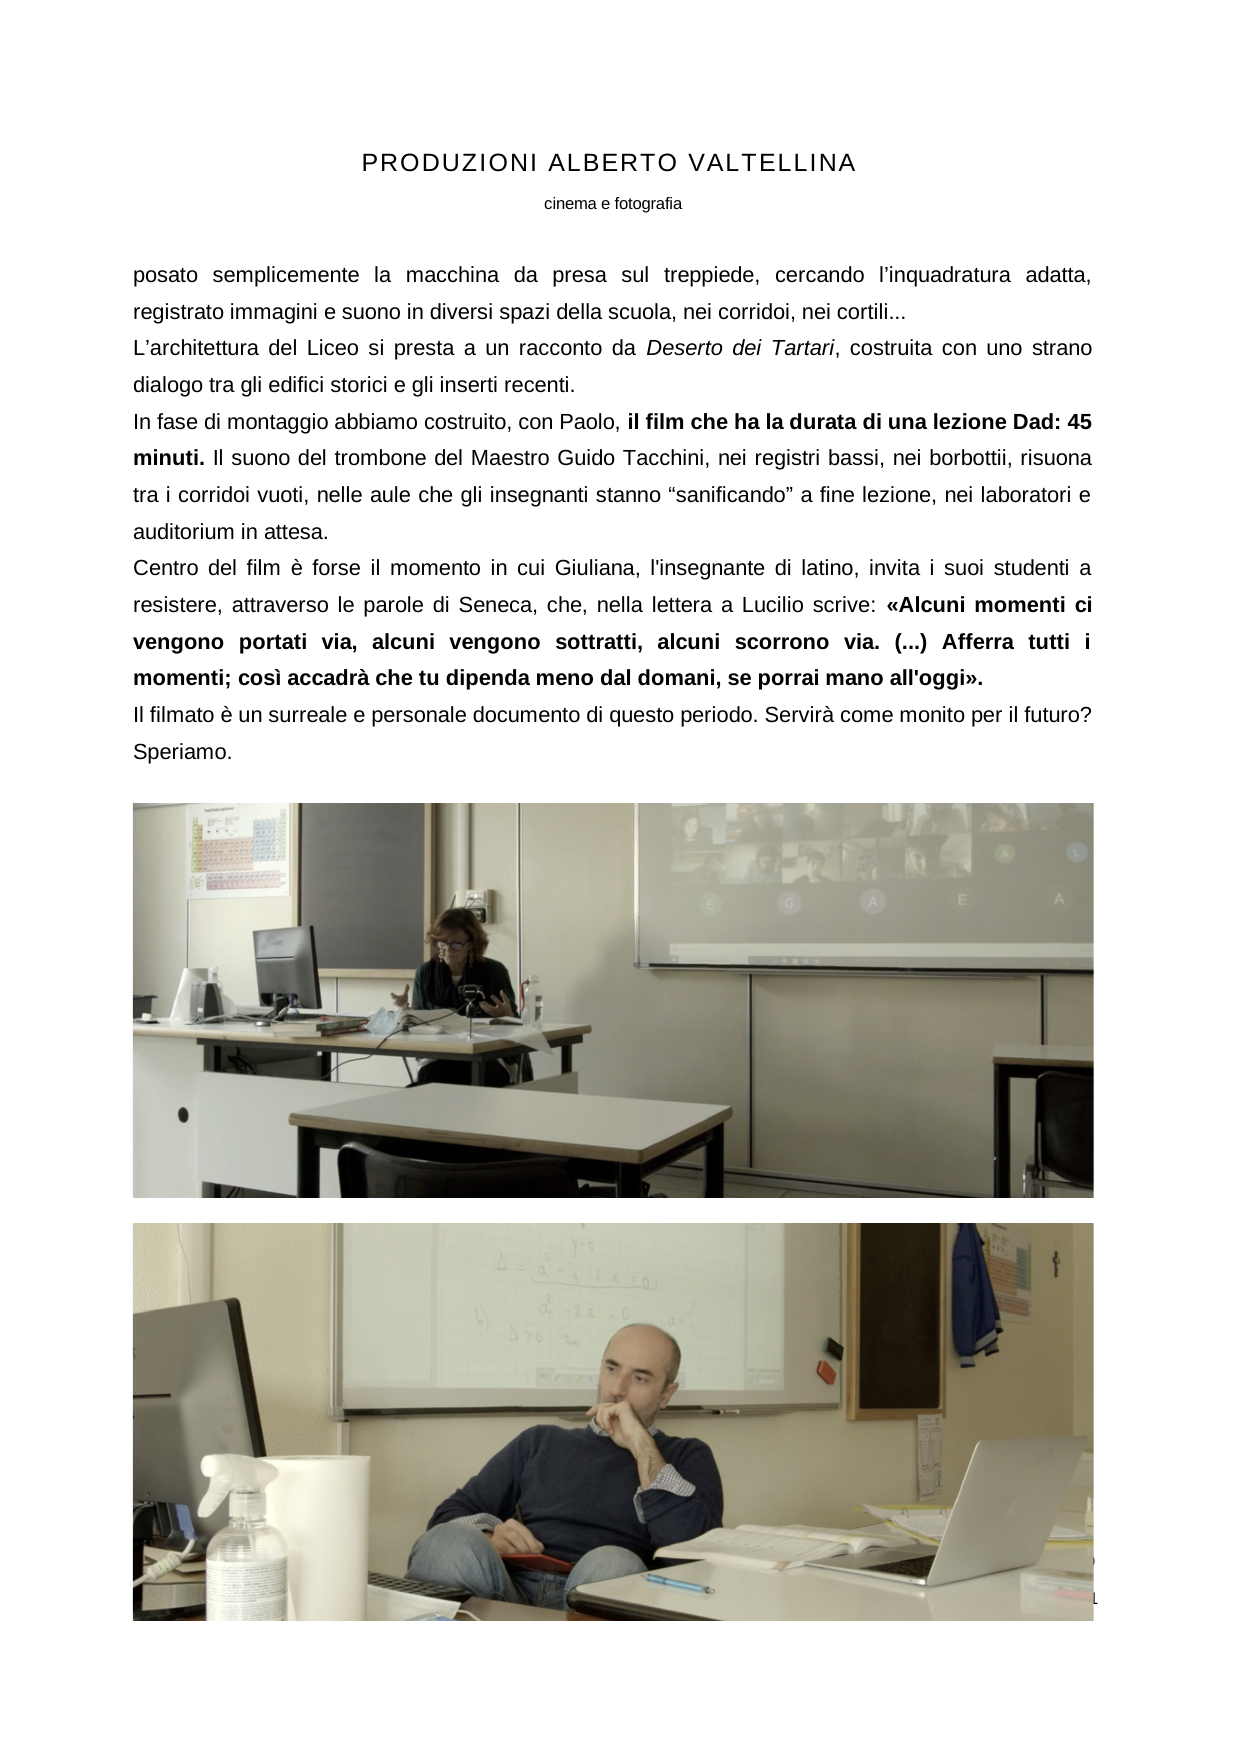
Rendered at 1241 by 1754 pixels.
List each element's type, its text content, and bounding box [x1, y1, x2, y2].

picture [132, 1223, 1094, 1621]
text posato semplicemente la macchina da presa sul treppiede, cercando l’inquadratura adatta, registrato immagini e suono in diversi spazi della scuola, nei corridoi, nei cortili... [133, 262, 1093, 324]
text Centro del film è forse il momento in cui Giuliana, l'insegnante di latino, invita i suoi studenti a resistere, attraverso le parole di Seneca, che, nella lettera a Lucilio scrive: «Alcuni momenti ci vengono portati via, alcuni vengono sottratti, alcuni scorrono via. (...) Afferra tutti i momenti; così accadrà che tu dipenda meno dal domani, se porrai mano all'oggi». [133, 556, 1093, 690]
text Il filmato è un surreale e personale documento di questo periodo. Servirà come monito per il futuro? Speriamo. [133, 702, 1093, 764]
text L’architettura del Liceo si presta a un racconto da Deserto dei Tartari, costruita con uno strano dialogo tra gli edifici storici e gli inserti recenti. [133, 336, 1093, 397]
picture [132, 803, 1094, 1198]
text In fase di montaggio abbiamo costruito, con Paolo, il film che ha la durata di una lezione Dad: 45 minuti. Il suono del trombone del Maestro Guido Tacchini, nei registri bassi, nei borbottii, risuona tra i corridoi vuoti, nelle aule che gli insegnanti stanno “sanificando” a fine lezione, nei laboratori e auditorium in attesa. [133, 409, 1093, 544]
